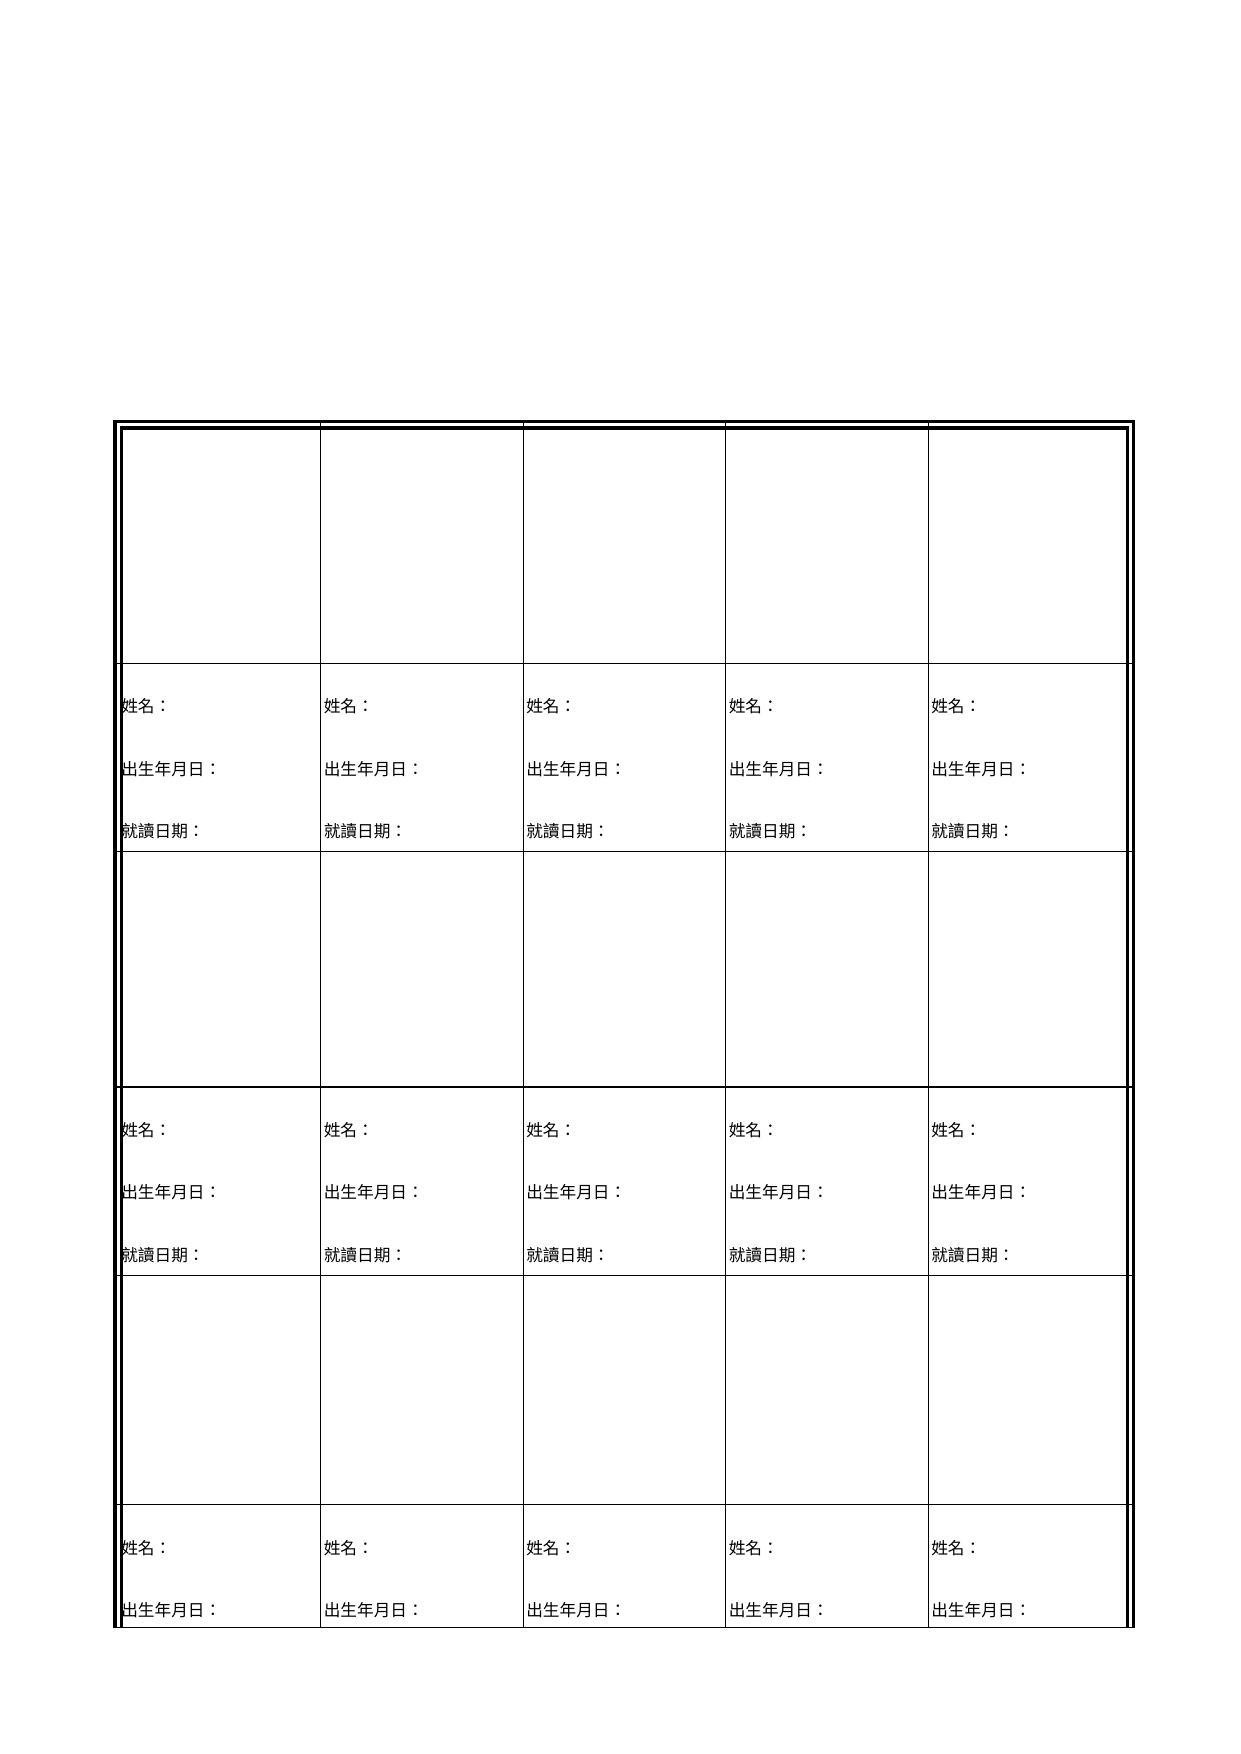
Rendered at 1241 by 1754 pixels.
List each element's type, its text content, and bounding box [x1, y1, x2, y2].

table_header [524, 430, 725, 663]
table_cell [726, 1276, 928, 1504]
table_cell [123, 1276, 320, 1504]
table_cell [726, 852, 928, 1086]
table_cell 姓名： 出生年月日： 就讀日期： [929, 1505, 1126, 1627]
table_cell 姓名： 出生年月日： 就讀日期： [321, 1505, 523, 1627]
table_cell 姓名： 出生年月日： 就讀日期： [123, 664, 320, 851]
table_cell 姓名： 出生年月日： 就讀日期： [123, 1505, 320, 1627]
table_cell 姓名： 出生年月日： 就讀日期： [726, 664, 928, 851]
table_cell [524, 1276, 725, 1504]
table_cell 姓名： 出生年月日： 就讀日期： [726, 1088, 928, 1275]
table_cell [321, 852, 523, 1086]
table_cell [929, 1276, 1126, 1504]
table_cell [321, 1276, 523, 1504]
table_cell 姓名： 出生年月日： 就讀日期： [929, 664, 1126, 851]
table_header [726, 430, 928, 663]
table_cell 姓名： 出生年月日： 就讀日期： [123, 1088, 320, 1275]
table_cell 姓名： 出生年月日： 就讀日期： [726, 1505, 928, 1627]
table_cell 姓名： 出生年月日： 就讀日期： [524, 1088, 725, 1275]
table_cell 姓名： 出生年月日： 就讀日期： [524, 664, 725, 851]
table_cell [123, 852, 320, 1086]
table_header [321, 430, 523, 663]
table_header [929, 430, 1126, 663]
table_cell [929, 852, 1126, 1086]
table_cell 姓名： 出生年月日： 就讀日期： [321, 664, 523, 851]
table_cell 姓名： 出生年月日： 就讀日期： [929, 1088, 1126, 1275]
table_cell 姓名： 出生年月日： 就讀日期： [524, 1505, 725, 1627]
table_header [123, 430, 320, 663]
table_cell [524, 852, 725, 1086]
table_header [929, 423, 1131, 663]
table_header [118, 423, 320, 663]
table_cell 姓名： 出生年月日： 就讀日期： [321, 1088, 523, 1275]
